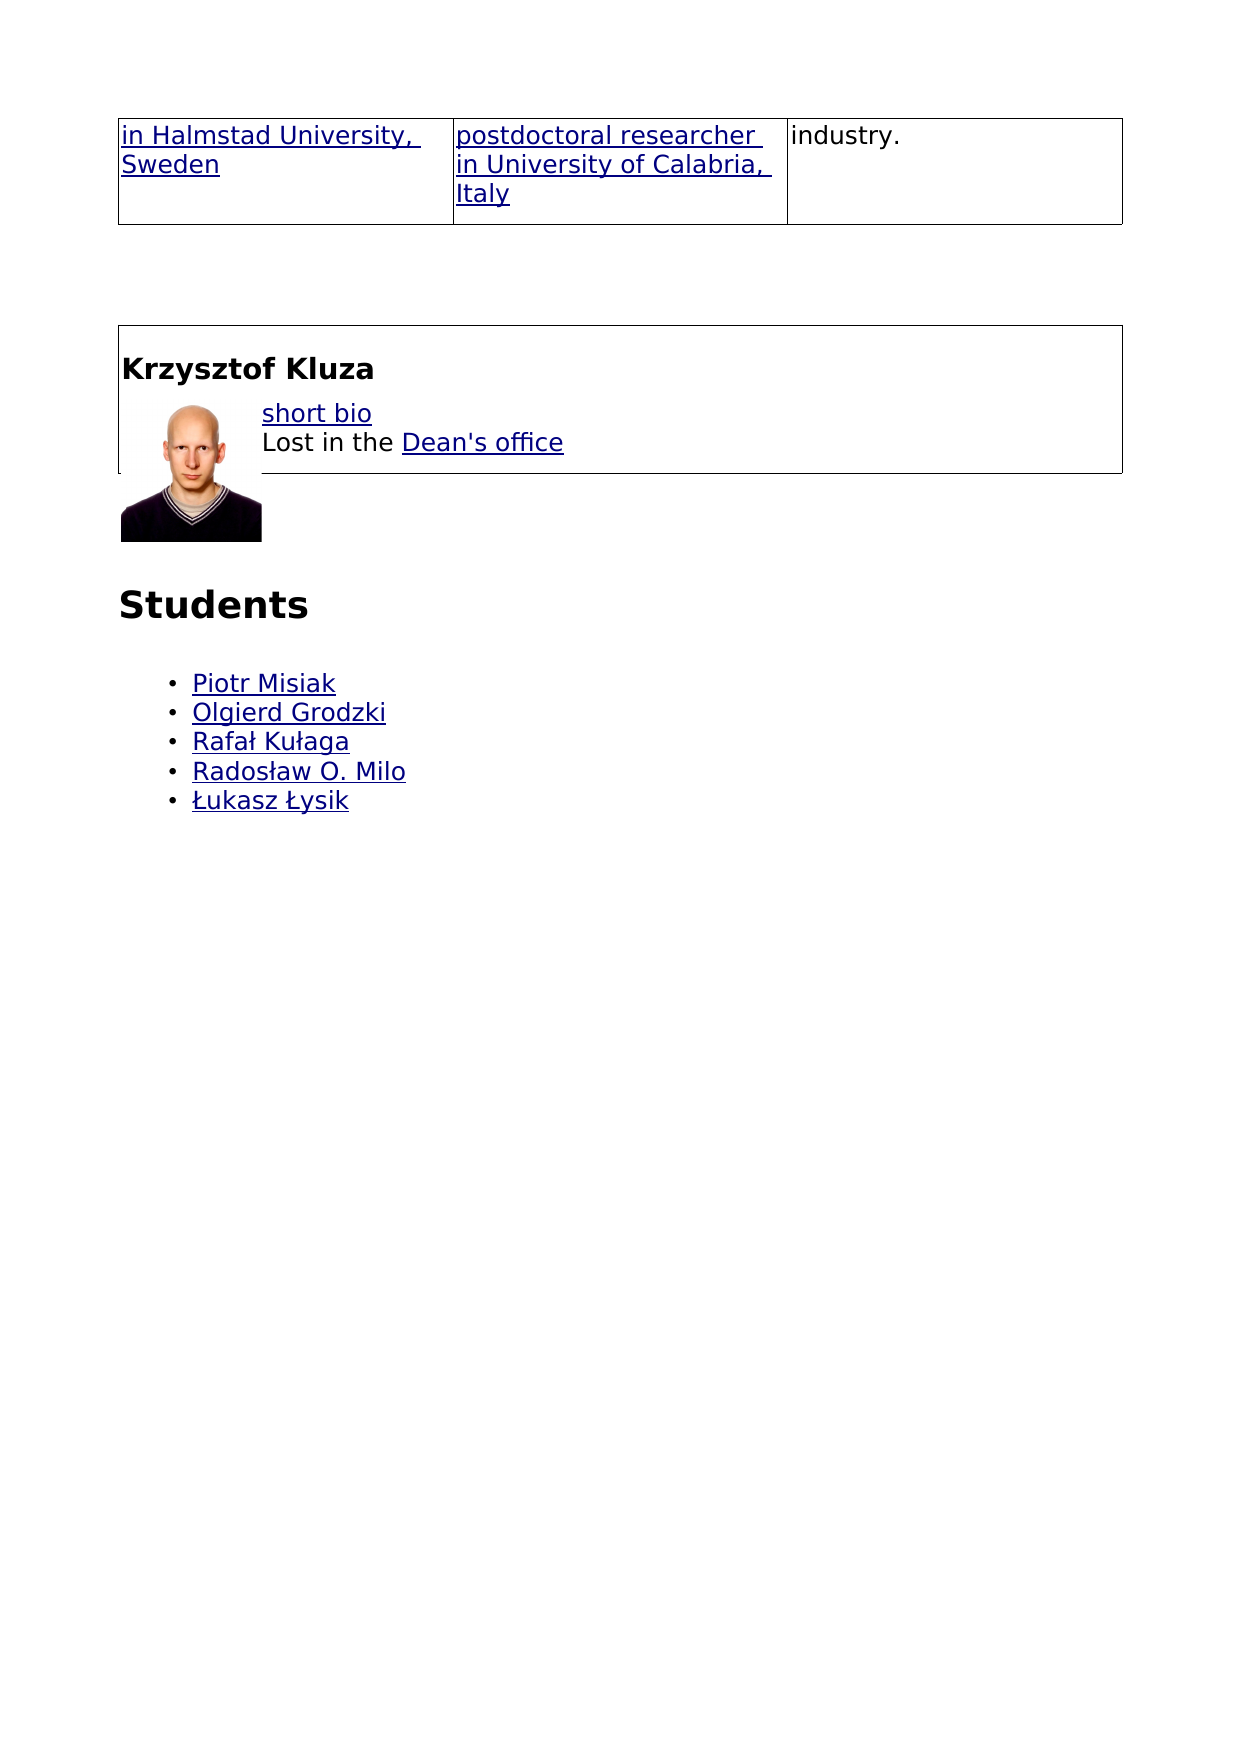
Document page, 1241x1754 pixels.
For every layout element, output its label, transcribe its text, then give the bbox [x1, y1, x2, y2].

table_header postdoctoral researcher in University of Calabria, Italy [454, 119, 787, 224]
list Piotr Misiak [177, 669, 1122, 698]
list Olgierd Grodzki [177, 698, 1122, 727]
picture [121, 399, 262, 542]
table_header in Halmstad University, Sweden [119, 119, 453, 224]
list Łukasz Łysik [177, 786, 1122, 815]
list Radosław O. Milo [177, 757, 1122, 786]
table_header industry. [788, 119, 1122, 224]
subtitle Students [118, 583, 1122, 627]
table_header Krzysztof Kluza short bio Lost in the Dean's office [119, 326, 1122, 473]
list Rafał Kułaga [177, 727, 1122, 757]
